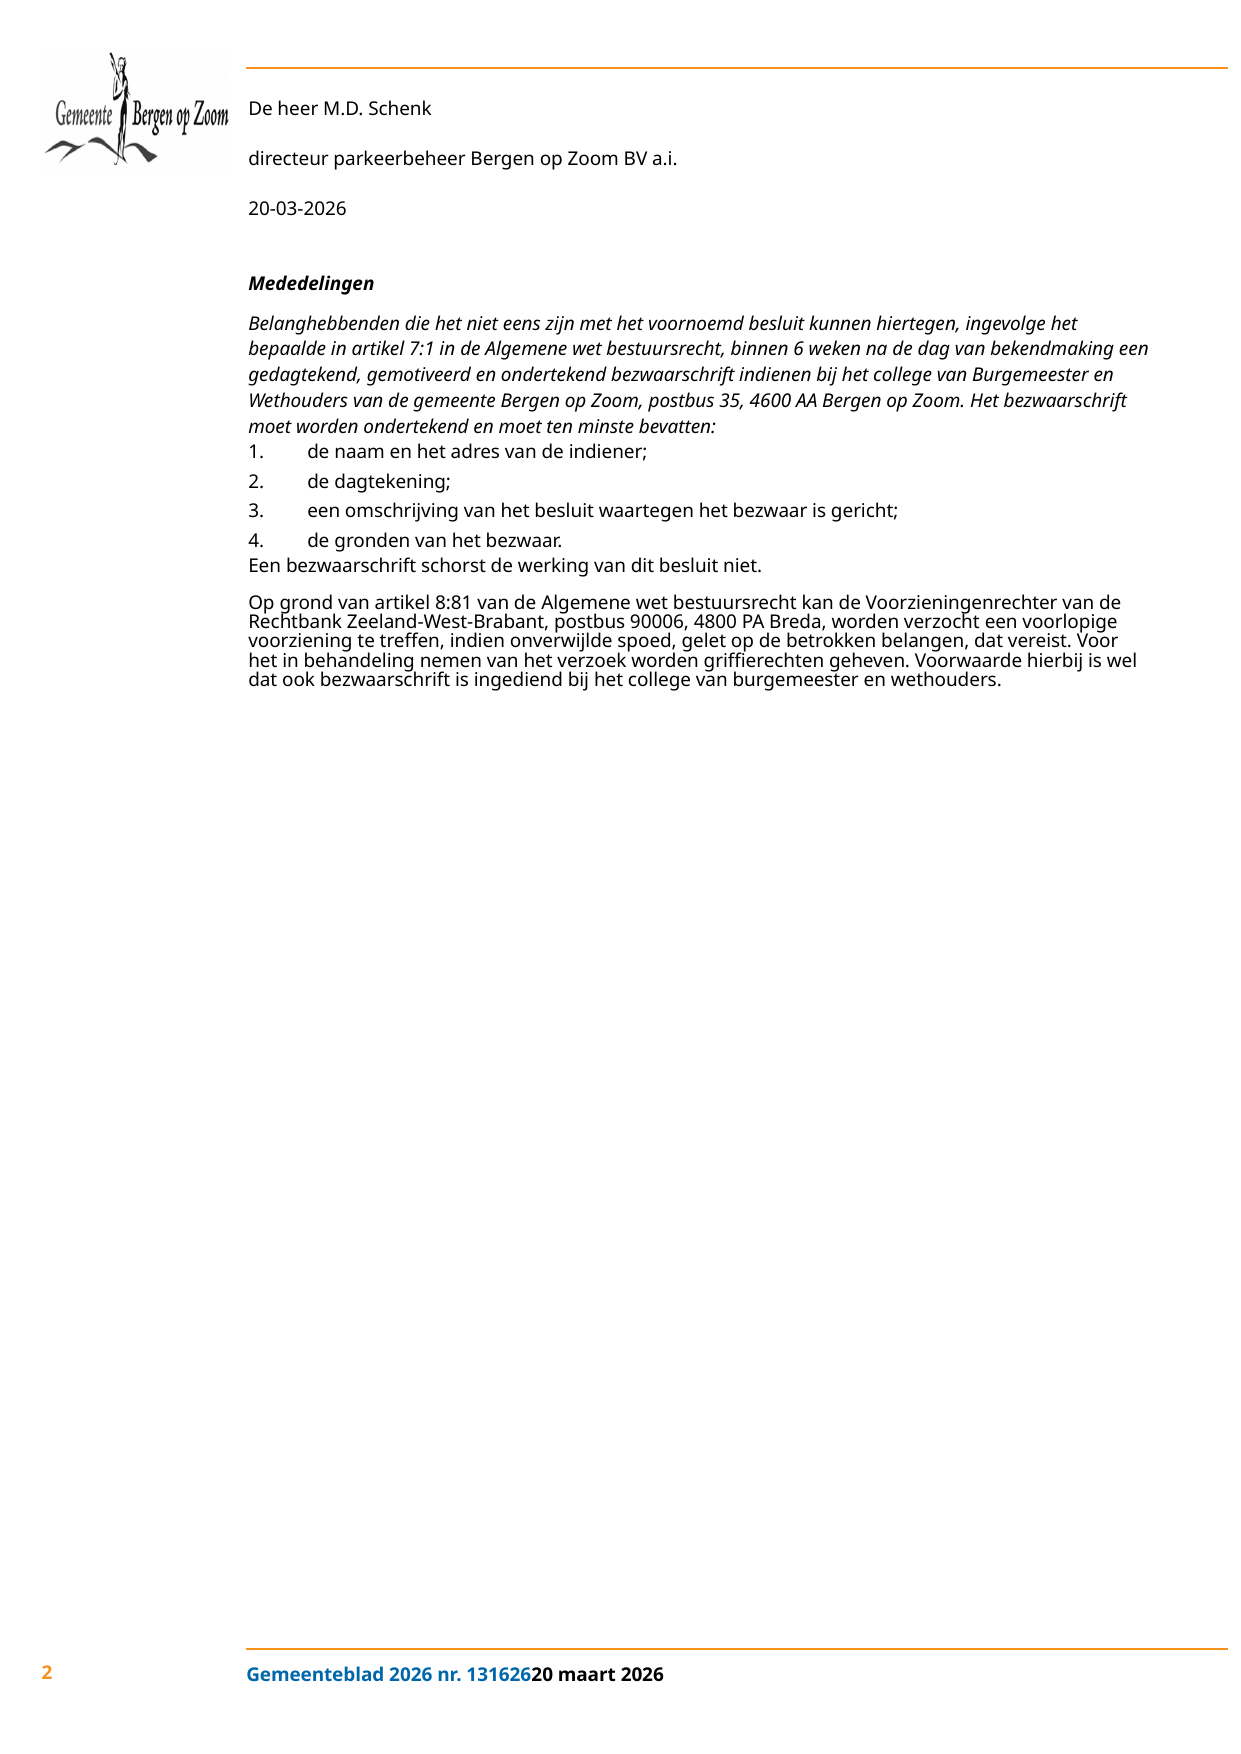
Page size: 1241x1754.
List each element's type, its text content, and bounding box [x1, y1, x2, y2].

text Mededelingen [248, 271, 1152, 296]
text Belanghebbenden die het niet eens zijn met het voornoemd besluit kunnen hiertegen, ingevolge het bepaalde in artikel 7:1 in de Algemene wet bestuursrecht, binnen 6 weken na de dag van bekendmaking een gedagtekend, gemotiveerd en ondertekend bezwaarschrift indienen bij het college van Burgemeester en Wethouders van de gemeente Bergen op Zoom, postbus 35, 4600 AA Bergen op Zoom. Het bezwaarschrift moet worden ondertekend en moet ten minste bevatten: [248, 310, 1152, 438]
picture [41, 47, 231, 172]
text 20-03-2026 [248, 196, 1152, 221]
list een omschrijving van het besluit waartegen het bezwaar is gericht; [248, 498, 1152, 523]
text directeur parkeerbeheer Bergen op Zoom BV a.i. [248, 145, 1152, 171]
text De heer M.D. Schenk [248, 95, 1152, 121]
text Op grond van artikel 8:81 van de Algemene wet bestuursrecht kan de Voorzieningenrechter van de Rechtbank Zeeland-West-Brabant, postbus 90006, 4800 PA Breda, worden verzocht een voorlopige voorziening te treffen, indien onverwijlde spoed, gelet op de betrokken belangen, dat vereist. Voor het in behandeling nemen van het verzoek worden griffierechten geheven. Voorwaarde hierbij is wel dat ook bezwaarschrift is ingediend bij het college van burgemeester en wethouders. [248, 594, 1152, 690]
text Een bezwaarschrift schorst de werking van dit besluit niet. [248, 557, 1152, 576]
list de naam en het adres van de indiener; [248, 438, 1152, 464]
list de dagtekening; [248, 468, 1152, 494]
list de gronden van het bezwaar. [248, 527, 1152, 553]
